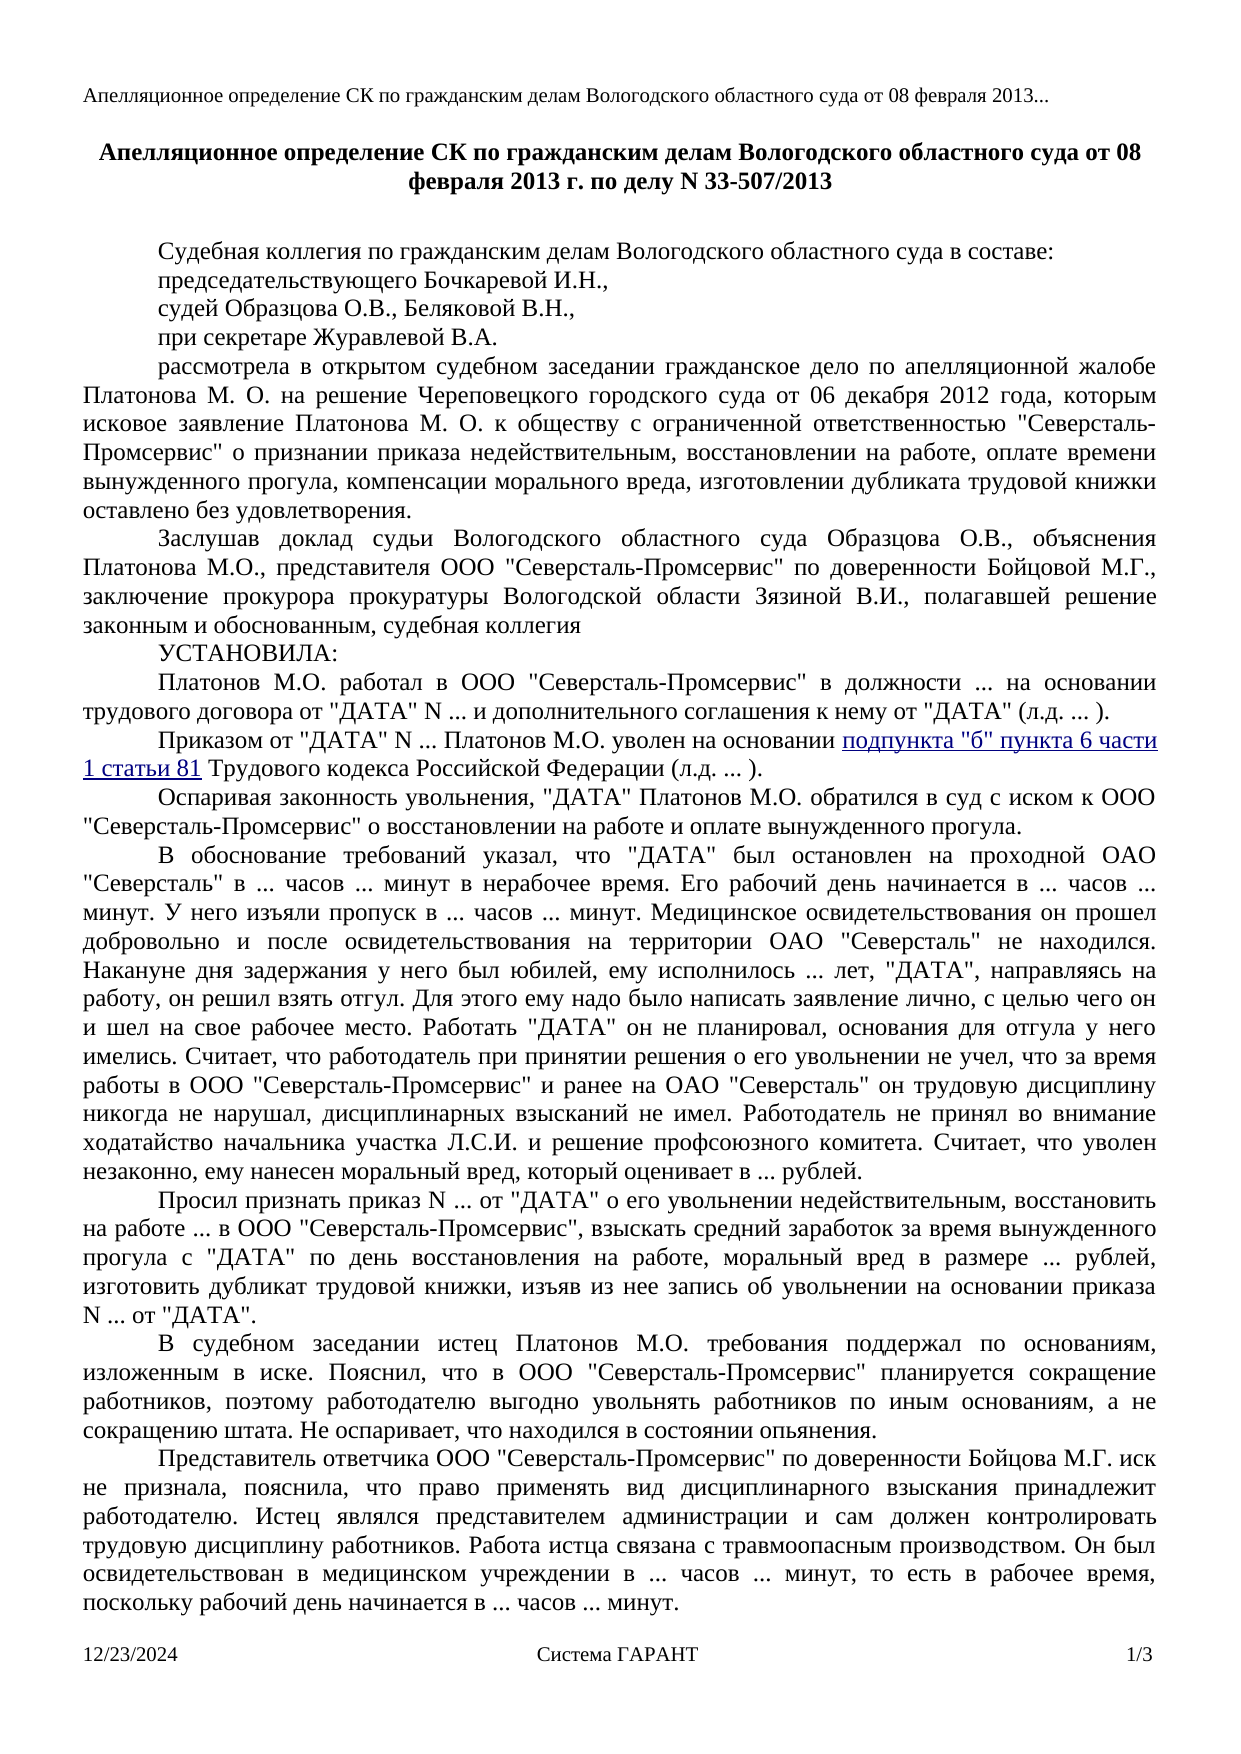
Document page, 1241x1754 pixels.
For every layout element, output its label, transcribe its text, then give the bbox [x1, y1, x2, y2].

text Представитель ответчика ООО "Северсталь-Промсервис" по доверенности Бойцова М.Г. иск не признала, пояснила, что право применять вид дисциплинарного взыскания принадлежит работодателю. Истец являлся представителем администрации и сам должен контролировать трудовую дисциплину работников. Работа истца связана с травмоопасным производством. Он был освидетельствован в медицинском учреждении в ... часов ... минут, то есть в рабочее время, поскольку рабочий день начинается в ... часов ... минут. [83, 1443, 1157, 1616]
text Заслушав доклад судьи Вологодского областного суда Образцова О.В., объяснения Платонова М.О., представителя ООО "Северсталь-Промсервис" по доверенности Бойцовой М.Г., заключение прокурора прокуратуры Вологодской области Зязиной В.И., полагавшей решение законным и обоснованным, судебная коллегия [83, 523, 1157, 638]
text при секретаре Журавлевой В.А. [83, 322, 1157, 351]
text УСТАНОВИЛА: [83, 638, 1157, 667]
text судей Образцова О.В., Беляковой В.Н., [83, 293, 1157, 322]
text В обоснование требований указал, что "ДАТА" был остановлен на проходной ОАО "Северсталь" в ... часов ... минут в нерабочее время. Его рабочий день начинается в ... часов ... минут. У него изъяли пропуск в ... часов ... минут. Медицинское освидетельствования он прошел добровольно и после освидетельствования на территории ОАО "Северсталь" не находился. Накануне дня задержания у него был юбилей, ему исполнилось ... лет, "ДАТА", направляясь на работу, он решил взять отгул. Для этого ему надо было написать заявление лично, с целью чего он и шел на свое рабочее место. Работать "ДАТА" он не планировал, основания для отгула у него имелись. Считает, что работодатель при принятии решения о его увольнении не учел, что за время работы в ООО "Северсталь-Промсервис" и ранее на ОАО "Северсталь" он трудовую дисциплину никогда не нарушал, дисциплинарных взысканий не имел. Работодатель не принял во внимание ходатайство начальника участка Л.С.И. и решение профсоюзного комитета. Считает, что уволен незаконно, ему нанесен моральный вред, который оценивает в ... рублей. [83, 840, 1157, 1185]
subtitle Апелляционное определение СК по гражданским делам Вологодского областного суда от 08 февраля 2013 г. по делу N 33-507/2013 [83, 137, 1157, 195]
text председательствующего Бочкаревой И.Н., [83, 265, 1157, 293]
text Просил признать приказ N ... от "ДАТА" о его увольнении недействительным, восстановить на работе ... в ООО "Северсталь-Промсервис", взыскать средний заработок за время вынужденного прогула с "ДАТА" по день восстановления на работе, моральный вред в размере ... рублей, изготовить дубликат трудовой книжки, изъяв из нее запись об увольнении на основании приказа N ... от "ДАТА". [83, 1185, 1157, 1328]
text В судебном заседании истец Платонов М.О. требования поддержал по основаниям, изложенным в иске. Пояснил, что в ООО "Северсталь-Промсервис" планируется сокращение работников, поэтому работодателю выгодно увольнять работников по иным основаниям, а не сокращению штата. Не оспаривает, что находился в состоянии опьянения. [83, 1328, 1157, 1443]
text Судебная коллегия по гражданским делам Вологодского областного суда в составе: [83, 236, 1157, 265]
text рассмотрела в открытом судебном заседании гражданское дело по апелляционной жалобе Платонова М. О. на решение Череповецкого городского суда от 06 декабря 2012 года, которым исковое заявление Платонова М. О. к обществу с ограниченной ответственностью "Северсталь-Промсервис" о признании приказа недействительным, восстановлении на работе, оплате времени вынужденного прогула, компенсации морального вреда, изготовлении дубликата трудовой книжки оставлено без удовлетворения. [83, 351, 1157, 523]
text Платонов М.О. работал в ООО "Северсталь-Промсервис" в должности ... на основании трудового договора от "ДАТА" N ... и дополнительного соглашения к нему от "ДАТА" (л.д. ... ). [83, 667, 1157, 725]
text Оспаривая законность увольнения, "ДАТА" Платонов М.О. обратился в суд с иском к ООО "Северсталь-Промсервис" о восстановлении на работе и оплате вынужденного прогула. [83, 782, 1157, 840]
text Приказом от "ДАТА" N ... Платонов М.О. уволен на основании подпункта "б" пункта 6 части 1 статьи 81 Трудового кодекса Российской Федерации (л.д. ... ). [83, 725, 1157, 782]
